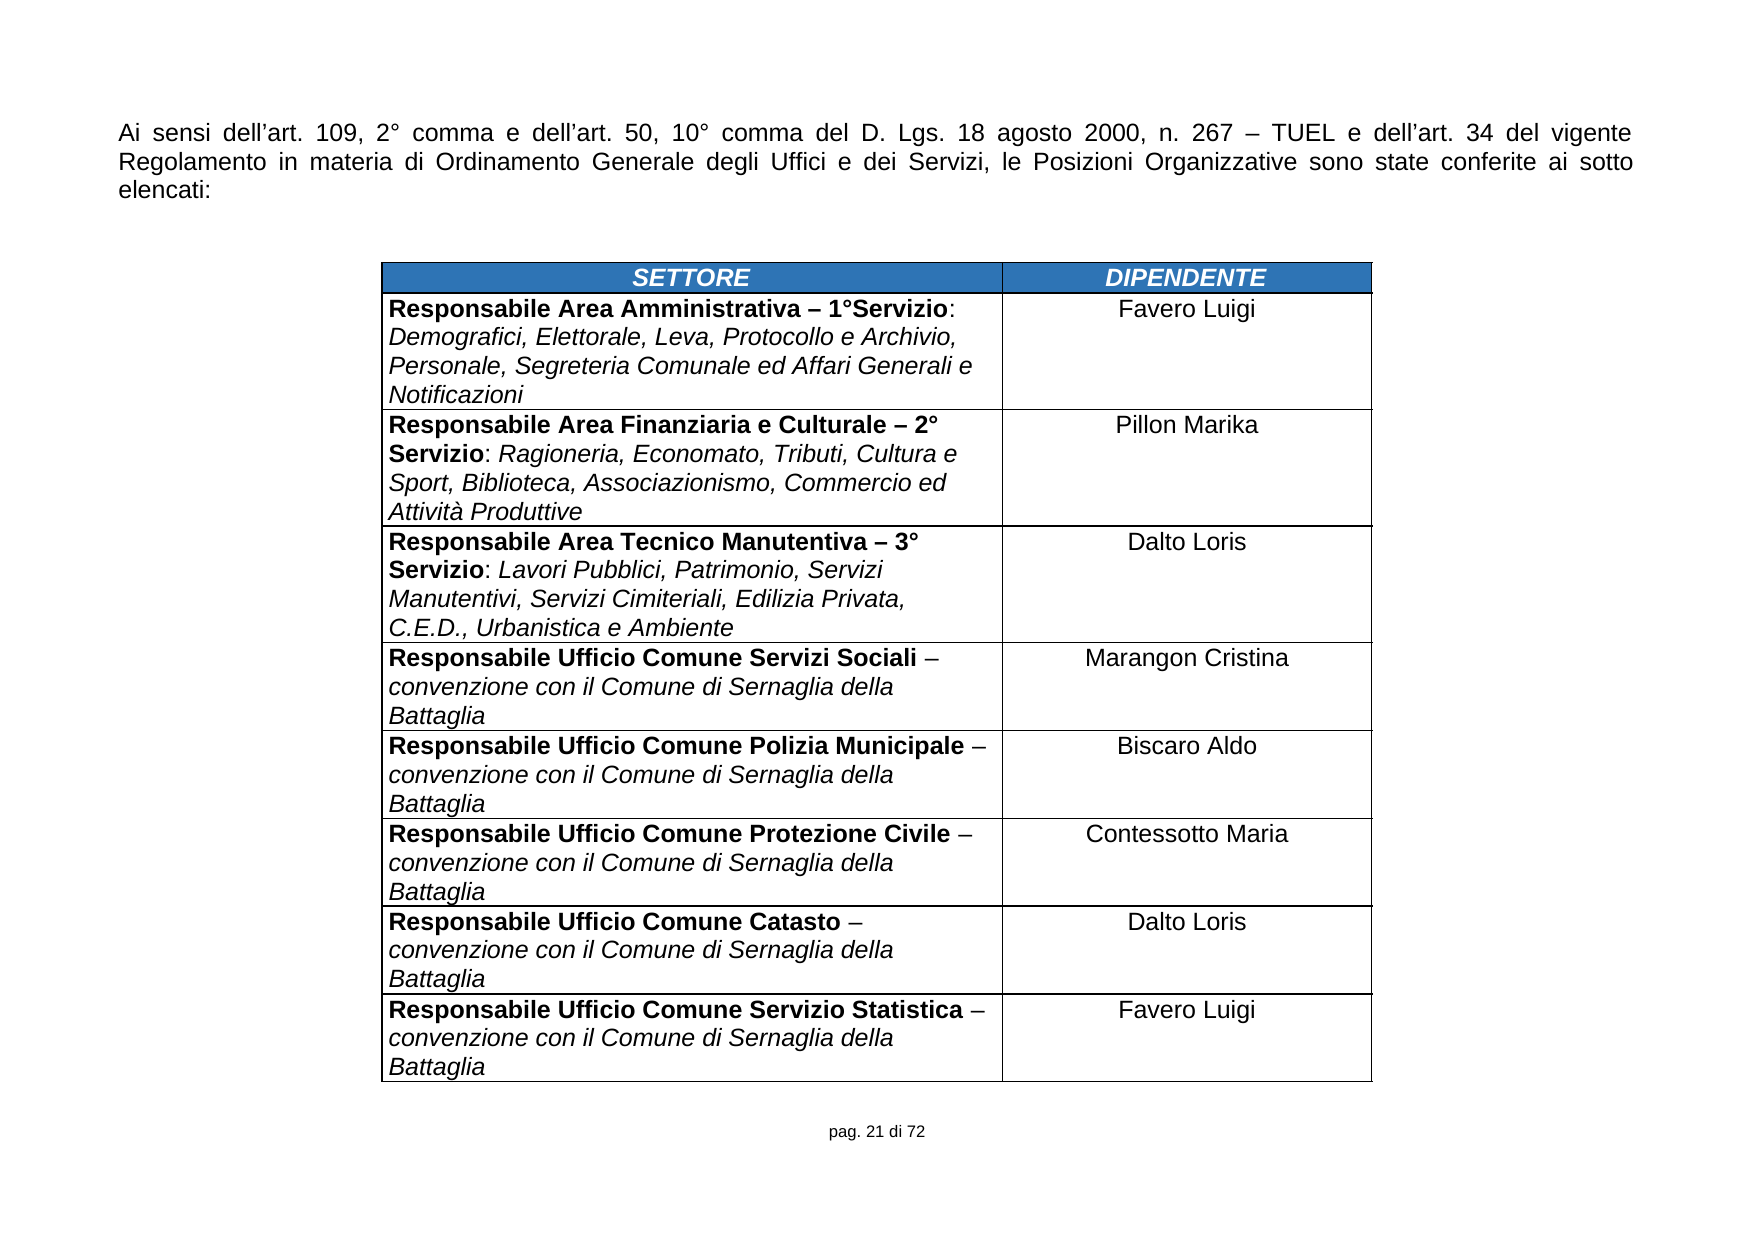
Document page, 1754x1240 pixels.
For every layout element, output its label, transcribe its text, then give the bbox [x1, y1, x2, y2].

table_cell Dalto Loris [1003, 907, 1371, 993]
table_header SETTORE [383, 263, 1002, 292]
table_cell Responsabile Ufficio Comune Protezione Civile – convenzione con il Comune di Sernaglia della Battaglia [383, 819, 1002, 905]
table_cell Responsabile Ufficio Comune Servizio Statistica – convenzione con il Comune di Sernaglia della Battaglia [383, 995, 1002, 1081]
table_cell Favero Luigi [1003, 294, 1371, 409]
table_cell Responsabile Ufficio Comune Servizi Sociali – convenzione con il Comune di Sernaglia della Battaglia [383, 643, 1002, 729]
table_cell Favero Luigi [1003, 995, 1371, 1081]
table_cell Responsabile Ufficio Comune Catasto – convenzione con il Comune di Sernaglia della Battaglia [383, 907, 1002, 993]
table_cell Pillon Marika [1003, 410, 1371, 525]
table_header DIPENDENTE [1003, 263, 1371, 292]
table_cell Responsabile Area Tecnico Manutentiva – 3° Servizio: Lavori Pubblici, Patrimonio, Servizi Manutentivi, Servizi Cimiteriali, Edilizia Privata, C.E.D., Urbanistica e Ambiente [383, 527, 1002, 642]
table_cell Contessotto Maria [1003, 819, 1371, 905]
table_cell Biscaro Aldo [1003, 731, 1371, 817]
table_cell Dalto Loris [1003, 527, 1371, 642]
table_cell Responsabile Ufficio Comune Polizia Municipale – convenzione con il Comune di Sernaglia della Battaglia [383, 731, 1002, 817]
table_cell Responsabile Area Finanziaria e Culturale – 2° Servizio: Ragioneria, Economato, Tributi, Cultura e Sport, Biblioteca, Associazionismo, Commercio ed Attività Produttive [383, 410, 1002, 525]
text Ai sensi dell’art. 109, 2° comma e dell’art. 50, 10° comma del D. Lgs. 18 agosto 2000, n. 267 – TUEL e dell’art. 34 del vigente Regolamento in materia di Ordinamento Generale degli Uffici e dei Servizi, le Posizioni Organizzative sono state conferite ai sotto elencati: [118, 118, 1636, 204]
table_cell Responsabile Area Amministrativa – 1°Servizio: Demografici, Elettorale, Leva, Protocollo e Archivio, Personale, Segreteria Comunale ed Affari Generali e Notificazioni [383, 294, 1002, 409]
table_cell Marangon Cristina [1003, 643, 1371, 729]
